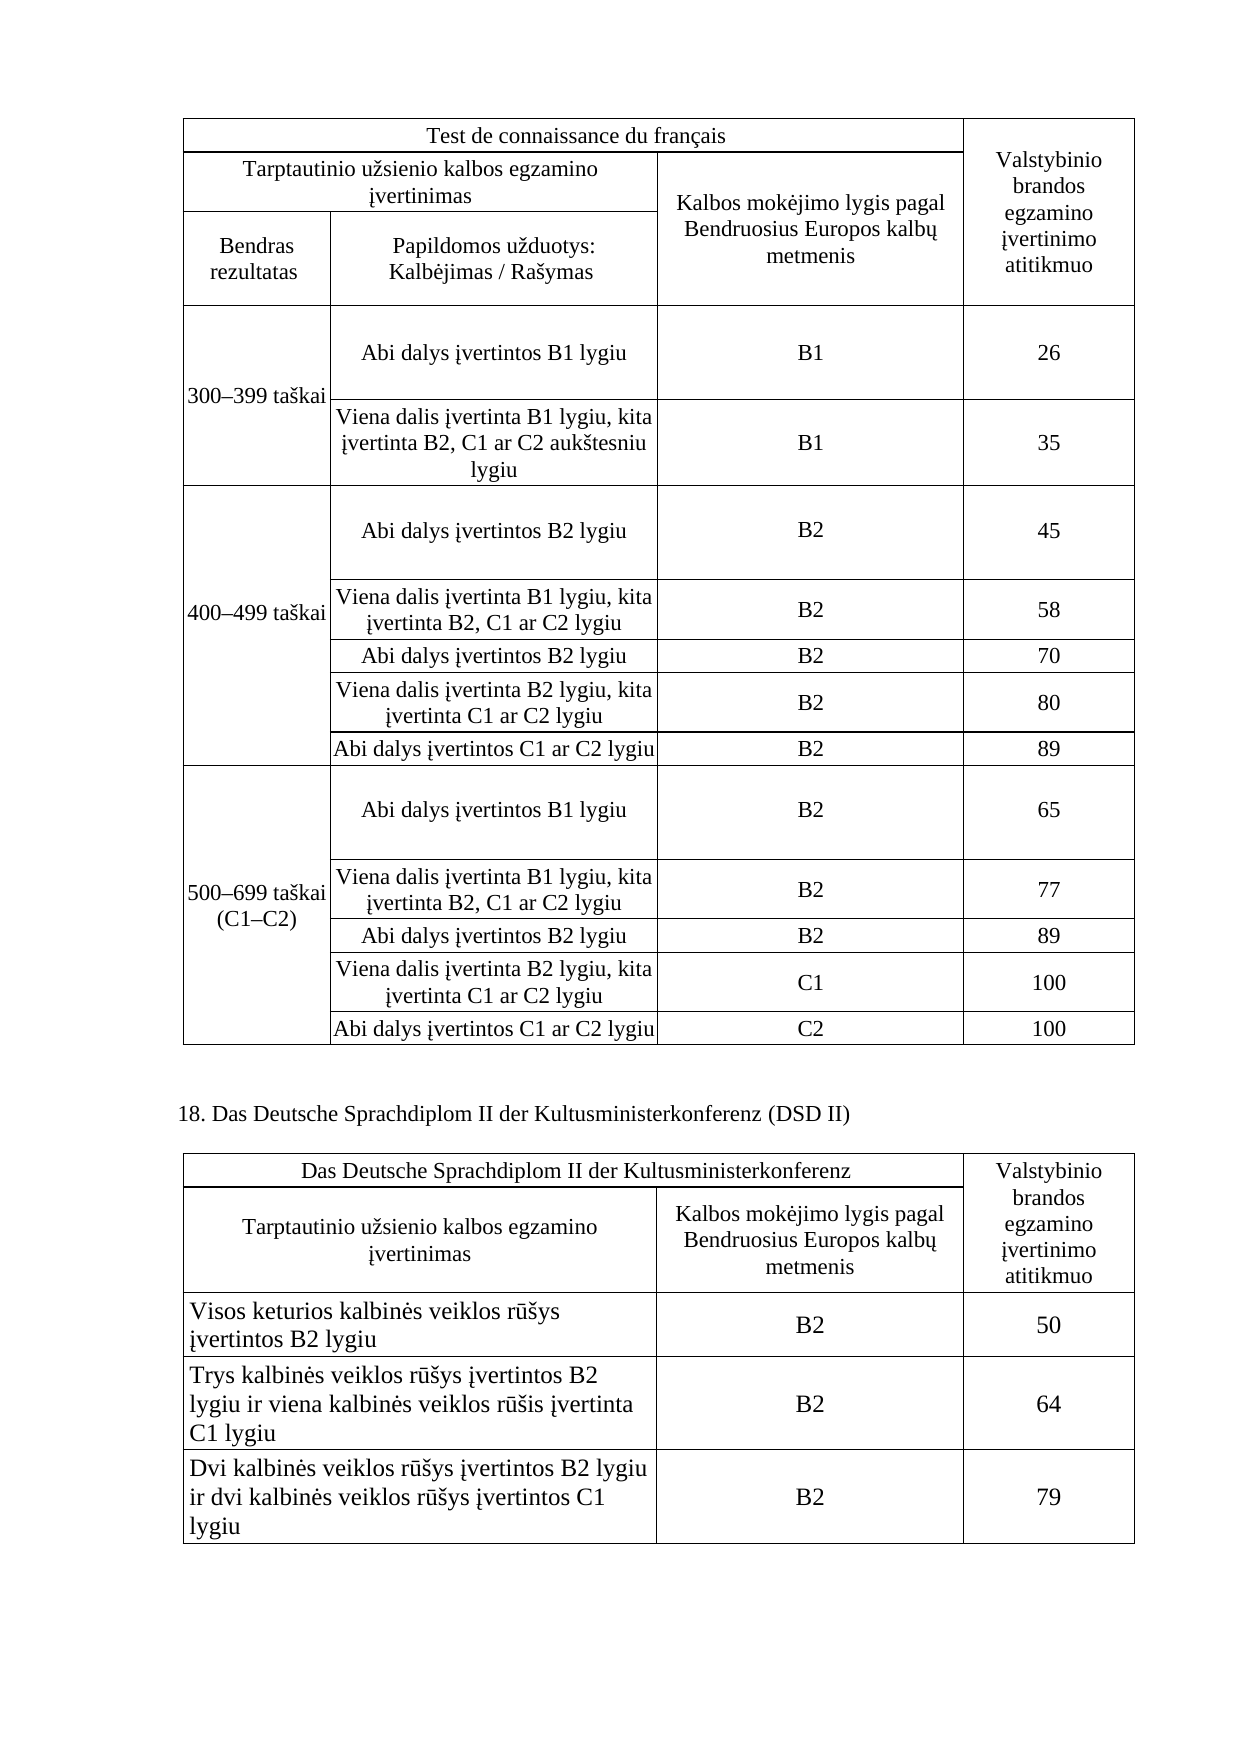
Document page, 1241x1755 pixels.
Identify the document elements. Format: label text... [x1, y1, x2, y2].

table_cell C1 [658, 953, 963, 1011]
table_cell B2 [658, 860, 963, 918]
table_cell Viena dalis įvertinta B1 lygiu, kita įvertinta B2, C1 ar C2 aukštesniu lygiu [331, 400, 657, 485]
table_cell 100 [964, 1012, 1134, 1044]
table_cell Abi dalys įvertintos B1 lygiu [331, 766, 657, 859]
table_cell B1 [658, 400, 963, 485]
table_cell 64 [964, 1357, 1134, 1449]
table_cell Tarptautinio užsienio kalbos egzamino įvertinimas [184, 1188, 656, 1292]
table_cell C2 [658, 1012, 963, 1044]
table_cell B1 [658, 306, 963, 399]
table_cell Dvi kalbinės veiklos rūšys įvertintos B2 lygiu ir dvi kalbinės veiklos rūšys įvertintos C1 lygiu [184, 1450, 656, 1542]
table_cell 80 [964, 673, 1134, 731]
table_cell Abi dalys įvertintos B2 lygiu [331, 486, 657, 579]
table_cell Tarptautinio užsienio kalbos egzamino įvertinimas [184, 153, 657, 211]
table_cell B2 [658, 486, 963, 579]
table_cell 35 [964, 400, 1134, 485]
text 18. Das Deutsche Sprachdiplom II der Kultusministerkonferenz (DSD II) [177, 1101, 1122, 1127]
table_cell Kalbos mokėjimo lygis pagal Bendruosius Europos kalbų metmenis [658, 153, 963, 305]
table_cell B2 [658, 766, 963, 859]
table_cell B2 [657, 1293, 963, 1356]
table_cell 300–399 taškai [184, 306, 330, 485]
table_cell Viena dalis įvertinta B2 lygiu, kita įvertinta C1 ar C2 lygiu [331, 953, 657, 1011]
table_cell Abi dalys įvertintos B2 lygiu [331, 640, 657, 672]
table_cell Abi dalys įvertintos C1 ar C2 lygiu [331, 733, 657, 765]
table_cell 58 [964, 580, 1134, 639]
table_cell B2 [658, 919, 963, 952]
table_cell 400–499 taškai [184, 486, 330, 765]
table_cell Viena dalis įvertinta B1 lygiu, kita įvertinta B2, C1 ar C2 lygiu [331, 580, 657, 639]
table_cell 89 [964, 919, 1134, 952]
table_cell Abi dalys įvertintos B1 lygiu [331, 306, 657, 399]
table_header Test de connaissance du français [184, 119, 963, 151]
table_cell B2 [658, 673, 963, 731]
table_cell 500–699 taškai (C1–C2) [184, 766, 330, 1044]
table_header Valstybinio brandos egzamino įvertinimo atitikmuo [964, 119, 1134, 305]
table_cell Viena dalis įvertinta B1 lygiu, kita įvertinta B2, C1 ar C2 lygiu [331, 860, 657, 918]
table_cell B2 [657, 1357, 963, 1449]
table_cell 89 [964, 733, 1134, 765]
table_cell 50 [964, 1293, 1134, 1356]
table_cell 26 [964, 306, 1134, 399]
table_cell Kalbos mokėjimo lygis pagal Bendruosius Europos kalbų metmenis [657, 1188, 963, 1292]
table_cell B2 [658, 640, 963, 672]
table_cell 100 [964, 953, 1134, 1011]
table_cell 70 [964, 640, 1134, 672]
table_cell B2 [658, 733, 963, 765]
table_cell Abi dalys įvertintos C1 ar C2 lygiu [331, 1012, 657, 1044]
table_cell B2 [658, 580, 963, 639]
table_cell Abi dalys įvertintos B2 lygiu [331, 919, 657, 952]
table_header Valstybinio brandos egzamino įvertinimo atitikmuo [964, 1154, 1134, 1292]
table_cell Viena dalis įvertinta B2 lygiu, kita įvertinta C1 ar C2 lygiu [331, 673, 657, 731]
table_cell 45 [964, 486, 1134, 579]
table_cell 65 [964, 766, 1134, 859]
table_cell Visos keturios kalbinės veiklos rūšys įvertintos B2 lygiu [184, 1293, 656, 1356]
table_cell Trys kalbinės veiklos rūšys įvertintos B2 lygiu ir viena kalbinės veiklos rūšis įvertinta C1 lygiu [184, 1357, 656, 1449]
table_cell B2 [657, 1450, 963, 1542]
table_header Das Deutsche Sprachdiplom II der Kultusministerkonferenz [184, 1154, 963, 1186]
table_cell Bendras rezultatas [184, 212, 330, 305]
table_cell Papildomos užduotys: Kalbėjimas / Rašymas [331, 212, 657, 305]
table_cell 79 [964, 1450, 1134, 1542]
table_cell 77 [964, 860, 1134, 918]
